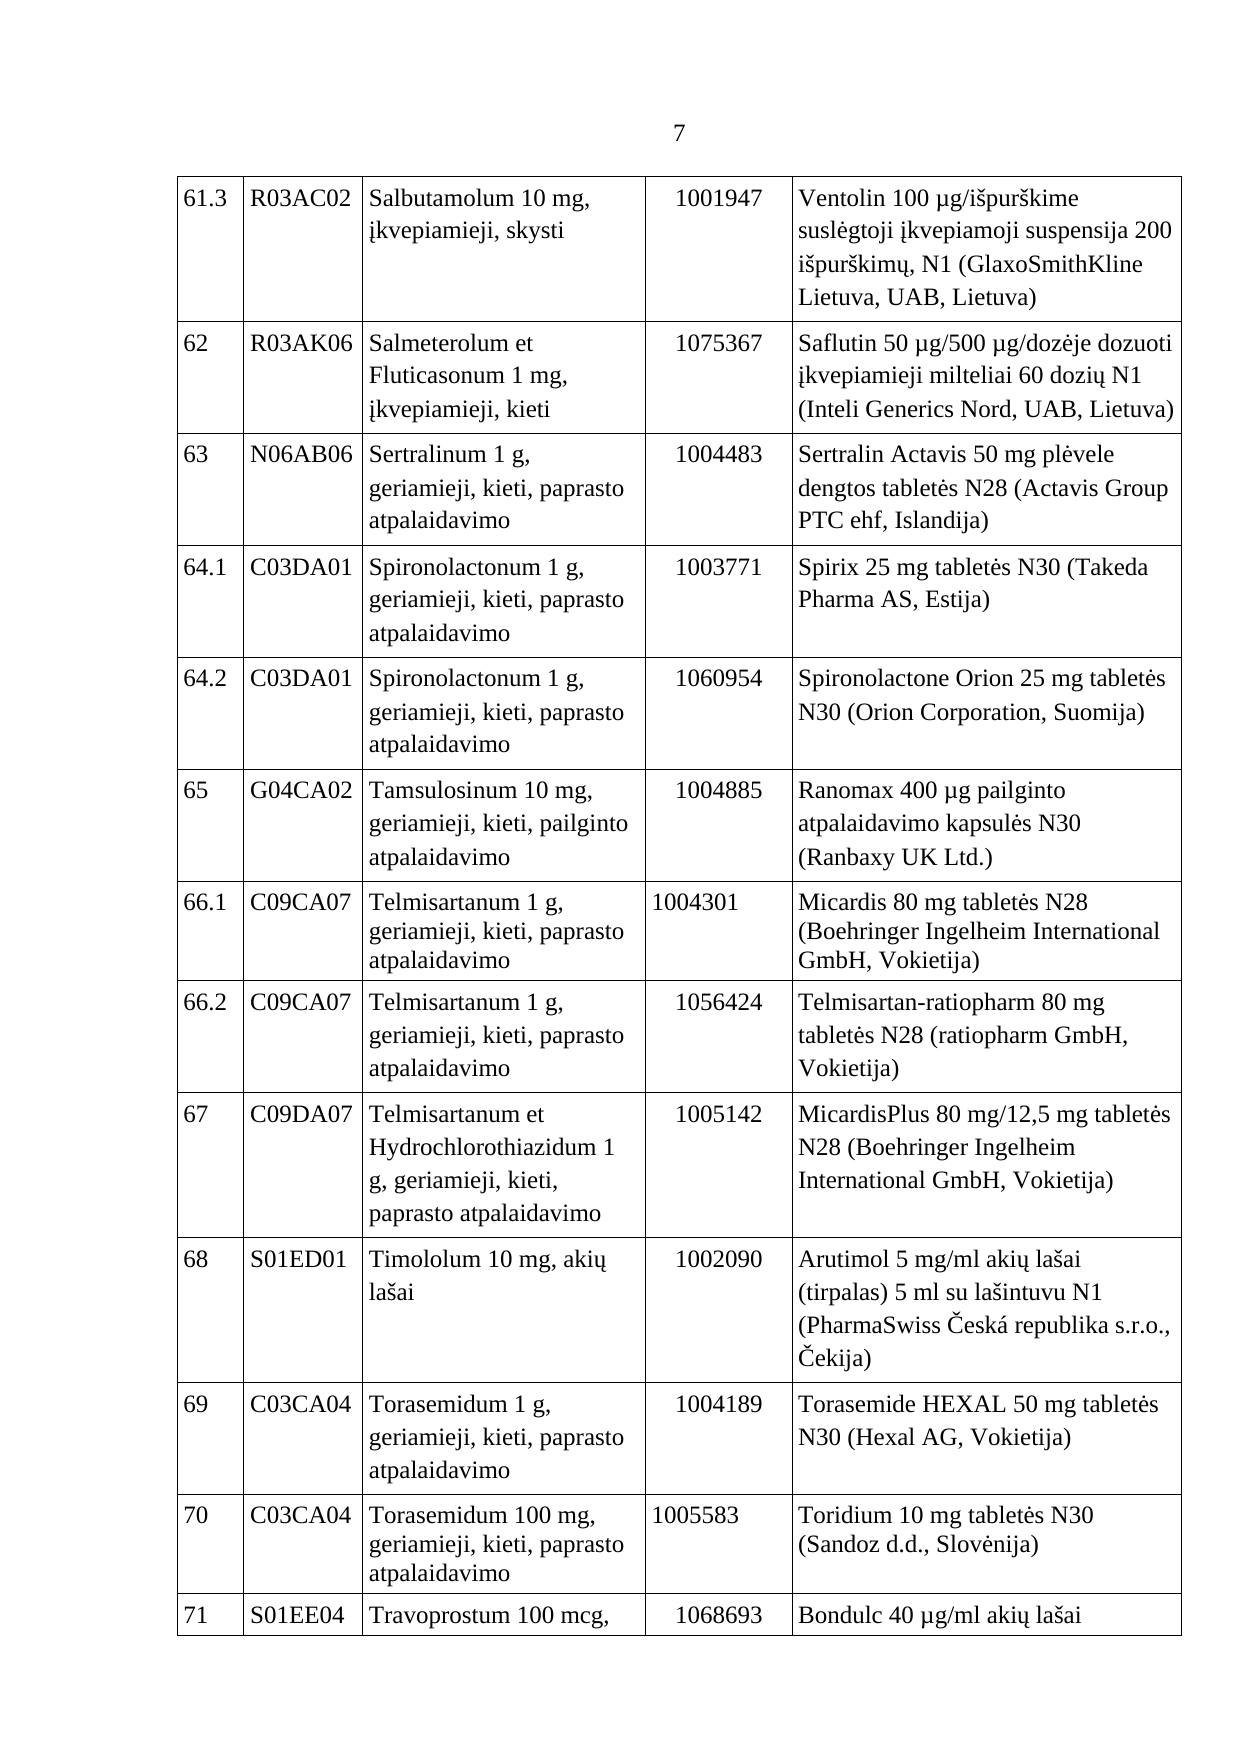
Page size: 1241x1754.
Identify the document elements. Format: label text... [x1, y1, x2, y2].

table_cell 1068693 [646, 1594, 792, 1634]
table_cell 1075367 [646, 322, 792, 433]
table_cell 67 [178, 1093, 243, 1237]
table_cell 1002090 [646, 1238, 792, 1382]
table_cell 1005583 [646, 1495, 792, 1593]
table_cell Salmeterolum et Fluticasonum 1 mg, įkvepiamieji, kieti [363, 322, 645, 433]
table_cell Telmisartanum 1 g, geriamieji, kieti, paprasto atpalaidavimo [363, 882, 645, 980]
table_cell 1001947 [646, 177, 792, 321]
table_cell S01EE04 [244, 1594, 362, 1634]
table_cell Ranomax 400 µg pailginto atpalaidavimo kapsulės N30 (Ranbaxy UK Ltd.) [793, 770, 1181, 881]
table_cell 1004483 [646, 434, 792, 544]
table_cell 71 [178, 1594, 243, 1634]
table_cell Spirix 25 mg tabletės N30 (Takeda Pharma AS, Estija) [793, 546, 1181, 657]
table_cell C09DA07 [244, 1093, 362, 1237]
table_cell 70 [178, 1495, 243, 1593]
table_cell C09CA07 [244, 882, 362, 980]
table_cell Sertralin Actavis 50 mg plėvele dengtos tabletės N28 (Actavis Group PTC ehf, Islandija) [793, 434, 1181, 544]
table_cell Telmisartan-ratiopharm 80 mg tabletės N28 (ratiopharm GmbH, Vokietija) [793, 981, 1181, 1092]
table_cell Timololum 10 mg, akių lašai [363, 1238, 645, 1382]
table_cell Arutimol 5 mg/ml akių lašai (tirpalas) 5 ml su lašintuvu N1 (PharmaSwiss Česká republika s.r.o., Čekija) [793, 1238, 1181, 1382]
table_cell Toridium 10 mg tabletės N30 (Sandoz d.d., Slovėnija) [793, 1495, 1181, 1593]
table_cell Travoprostum 100 mcg, [363, 1594, 645, 1634]
table_cell 69 [178, 1383, 243, 1494]
table_cell Tamsulosinum 10 mg, geriamieji, kieti, pailginto atpalaidavimo [363, 770, 645, 881]
table_cell 66.2 [178, 981, 243, 1092]
table_cell Torasemide HEXAL 50 mg tabletės N30 (Hexal AG, Vokietija) [793, 1383, 1181, 1494]
table_cell Spironolactonum 1 g, geriamieji, kieti, paprasto atpalaidavimo [363, 658, 645, 768]
table_cell Ventolin 100 µg/išpurškime suslėgtoji įkvepiamoji suspensija 200 išpurškimų, N1 (GlaxoSmithKline Lietuva, UAB, Lietuva) [793, 177, 1181, 321]
table_cell Torasemidum 1 g, geriamieji, kieti, paprasto atpalaidavimo [363, 1383, 645, 1494]
table_cell Micardis 80 mg tabletės N28 (Boehringer Ingelheim International GmbH, Vokietija) [793, 882, 1181, 980]
table_cell R03AK06 [244, 322, 362, 433]
table_cell 63 [178, 434, 243, 544]
table_cell Spironolactonum 1 g, geriamieji, kieti, paprasto atpalaidavimo [363, 546, 645, 657]
table_cell 64.2 [178, 658, 243, 768]
table_cell 1003771 [646, 546, 792, 657]
table_cell Telmisartanum et Hydrochlorothiazidum 1 g, geriamieji, kieti, paprasto atpalaidavimo [363, 1093, 645, 1237]
table_cell C03CA04 [244, 1383, 362, 1494]
table_cell 1005142 [646, 1093, 792, 1237]
table_cell 1004301 [646, 882, 792, 980]
table_cell Torasemidum 100 mg, geriamieji, kieti, paprasto atpalaidavimo [363, 1495, 645, 1593]
table_cell Salbutamolum 10 mg, įkvepiamieji, skysti [363, 177, 645, 321]
table_cell 1004189 [646, 1383, 792, 1494]
table_cell 1004885 [646, 770, 792, 881]
table_cell Spironolactone Orion 25 mg tabletės N30 (Orion Corporation, Suomija) [793, 658, 1181, 768]
table_cell 65 [178, 770, 243, 881]
table_cell 61.3 [178, 177, 243, 321]
table_cell R03AC02 [244, 177, 362, 321]
table_cell 68 [178, 1238, 243, 1382]
table_cell S01ED01 [244, 1238, 362, 1382]
table_cell N06AB06 [244, 434, 362, 544]
table_cell 64.1 [178, 546, 243, 657]
table_cell Bondulc 40 µg/ml akių lašai [793, 1594, 1181, 1634]
table_cell 1056424 [646, 981, 792, 1092]
table_cell Telmisartanum 1 g, geriamieji, kieti, paprasto atpalaidavimo [363, 981, 645, 1092]
table_cell C09CA07 [244, 981, 362, 1092]
table_cell C03DA01 [244, 546, 362, 657]
table_cell Saflutin 50 µg/500 µg/dozėje dozuoti įkvepiamieji milteliai 60 dozių N1 (Inteli Generics Nord, UAB, Lietuva) [793, 322, 1181, 433]
table_cell G04CA02 [244, 770, 362, 881]
table_cell Sertralinum 1 g, geriamieji, kieti, paprasto atpalaidavimo [363, 434, 645, 544]
table_cell C03CA04 [244, 1495, 362, 1593]
table_cell C03DA01 [244, 658, 362, 768]
table_cell 66.1 [178, 882, 243, 980]
table_cell 62 [178, 322, 243, 433]
table_cell 1060954 [646, 658, 792, 768]
table_cell MicardisPlus 80 mg/12,5 mg tabletės N28 (Boehringer Ingelheim International GmbH, Vokietija) [793, 1093, 1181, 1237]
